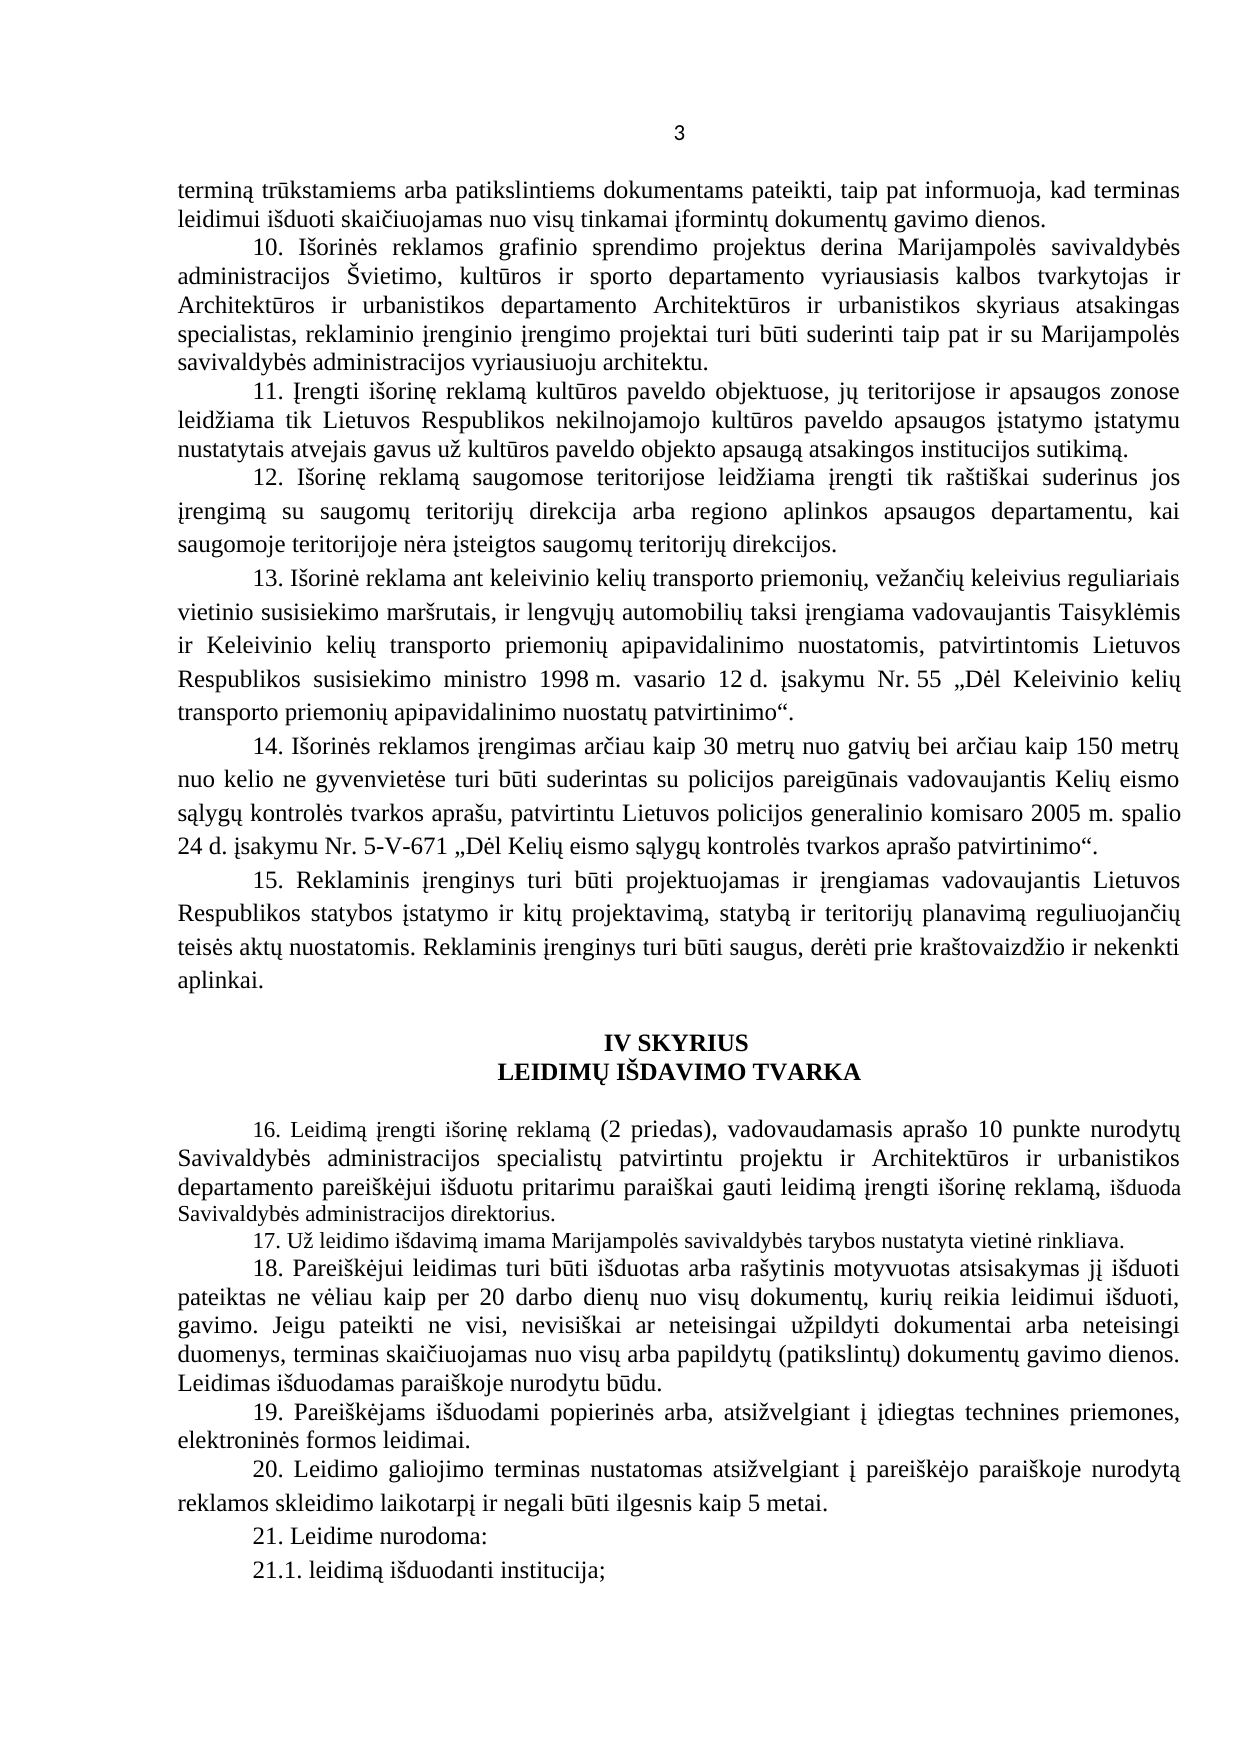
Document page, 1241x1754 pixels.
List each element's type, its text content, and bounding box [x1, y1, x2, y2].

text 10. Išorinės reklamos grafinio sprendimo projektus derina Marijampolės savivaldybės administracijos Švietimo, kultūros ir sporto departamento vyriausiasis kalbos tvarkytojas ir Architektūros ir urbanistikos departamento Architektūros ir urbanistikos skyriaus atsakingas specialistas, reklaminio įrenginio įrengimo projektai turi būti suderinti taip pat ir su Marijampolės savivaldybės administracijos vyriausiuoju architektu. [177, 232, 1181, 376]
text 21.1. leidimą išduodanti institucija; [177, 1555, 1181, 1584]
text 19. Pareiškėjams išduodami popierinės arba, atsižvelgiant į įdiegtas technines priemones, elektroninės formos leidimai. [177, 1397, 1181, 1454]
text 20. Leidimo galiojimo terminas nustatomas atsižvelgiant į pareiškėjo paraiškoje nurodytą reklamos skleidimo laikotarpį ir negali būti ilgesnis kaip 5 metai. [177, 1454, 1181, 1517]
text 18. Pareiškėjui leidimas turi būti išduotas arba rašytinis motyvuotas atsisakymas jį išduoti pateiktas ne vėliau kaip per 20 darbo dienų nuo visų dokumentų, kurių reikia leidimui išduoti, gavimo. Jeigu pateikti ne visi, nevisiškai ar neteisingai užpildyti dokumentai arba neteisingi duomenys, terminas skaičiuojamas nuo visų arba papildytų (patikslintų) dokumentų gavimo dienos. Leidimas išduodamas paraiškoje nurodytu būdu. [177, 1253, 1181, 1397]
text 13. Išorinė reklama ant keleivinio kelių transporto priemonių, vežančių keleivius reguliariais vietinio susisiekimo maršrutais, ir lengvųjų automobilių taksi įrengiama vadovaujantis Taisyklėmis ir Keleivinio kelių transporto priemonių apipavidalinimo nuostatomis, patvirtintomis Lietuvos Respublikos susisiekimo ministro 1998 m. vasario 12 d. įsakymu Nr. 55 „Dėl Keleivinio kelių transporto priemonių apipavidalinimo nuostatų patvirtinimo“. [177, 563, 1181, 726]
text 11. Įrengti išorinę reklamą kultūros paveldo objektuose, jų teritorijose ir apsaugos zonose leidžiama tik Lietuvos Respublikos nekilnojamojo kultūros paveldo apsaugos įstatymo įstatymu nustatytais atvejais gavus už kultūros paveldo objekto apsaugą atsakingos institucijos sutikimą. [177, 376, 1181, 462]
text 16. Leidimą įrengti išorinę reklamą (2 priedas), vadovaudamasis aprašo 10 punkte nurodytų Savivaldybės administracijos specialistų patvirtintu projektu ir Architektūros ir urbanistikos departamento pareiškėjui išduotu pritarimu paraiškai gauti leidimą įrengti išorinę reklamą, išduoda Savivaldybės administracijos direktorius. [177, 1114, 1181, 1227]
text terminą trūkstamiems arba patikslintiems dokumentams pateikti, taip pat informuoja, kad terminas leidimui išduoti skaičiuojamas nuo visų tinkamai įformintų dokumentų gavimo dienos. [177, 175, 1181, 232]
text 12. Išorinę reklamą saugomose teritorijose leidžiama įrengti tik raštiškai suderinus jos įrengimą su saugomų teritorijų direkcija arba regiono aplinkos apsaugos departamentu, kai saugomoje teritorijoje nėra įsteigtos saugomų teritorijų direkcijos. [177, 462, 1181, 558]
text 17. Už leidimo išdavimą imama Marijampolės savivaldybės tarybos nustatyta vietinė rinkliava. [177, 1227, 1181, 1253]
text 14. Išorinės reklamos įrengimas arčiau kaip 30 metrų nuo gatvių bei arčiau kaip 150 metrų nuo kelio ne gyvenvietėse turi būti suderintas su policijos pareigūnais vadovaujantis Kelių eismo sąlygų kontrolės tvarkos aprašu, patvirtintu Lietuvos policijos generalinio komisaro 2005 m. spalio 24 d. įsakymu Nr. 5-V-671 „Dėl Kelių eismo sąlygų kontrolės tvarkos aprašo patvirtinimo“. [177, 731, 1181, 860]
text 21. Leidime nurodoma: [177, 1521, 1181, 1550]
text LEIDIMŲ IŠDAVIMO TVARKA [177, 1057, 1181, 1085]
text 15. Reklaminis įrenginys turi būti projektuojamas ir įrengiamas vadovaujantis Lietuvos Respublikos statybos įstatymo ir kitų projektavimą, statybą ir teritorijų planavimą reguliuojančių teisės aktų nuostatomis. Reklaminis įrenginys turi būti saugus, derėti prie kraštovaizdžio ir nekenkti aplinkai. [177, 865, 1181, 994]
text IV SKYRIUS [177, 1028, 1181, 1057]
